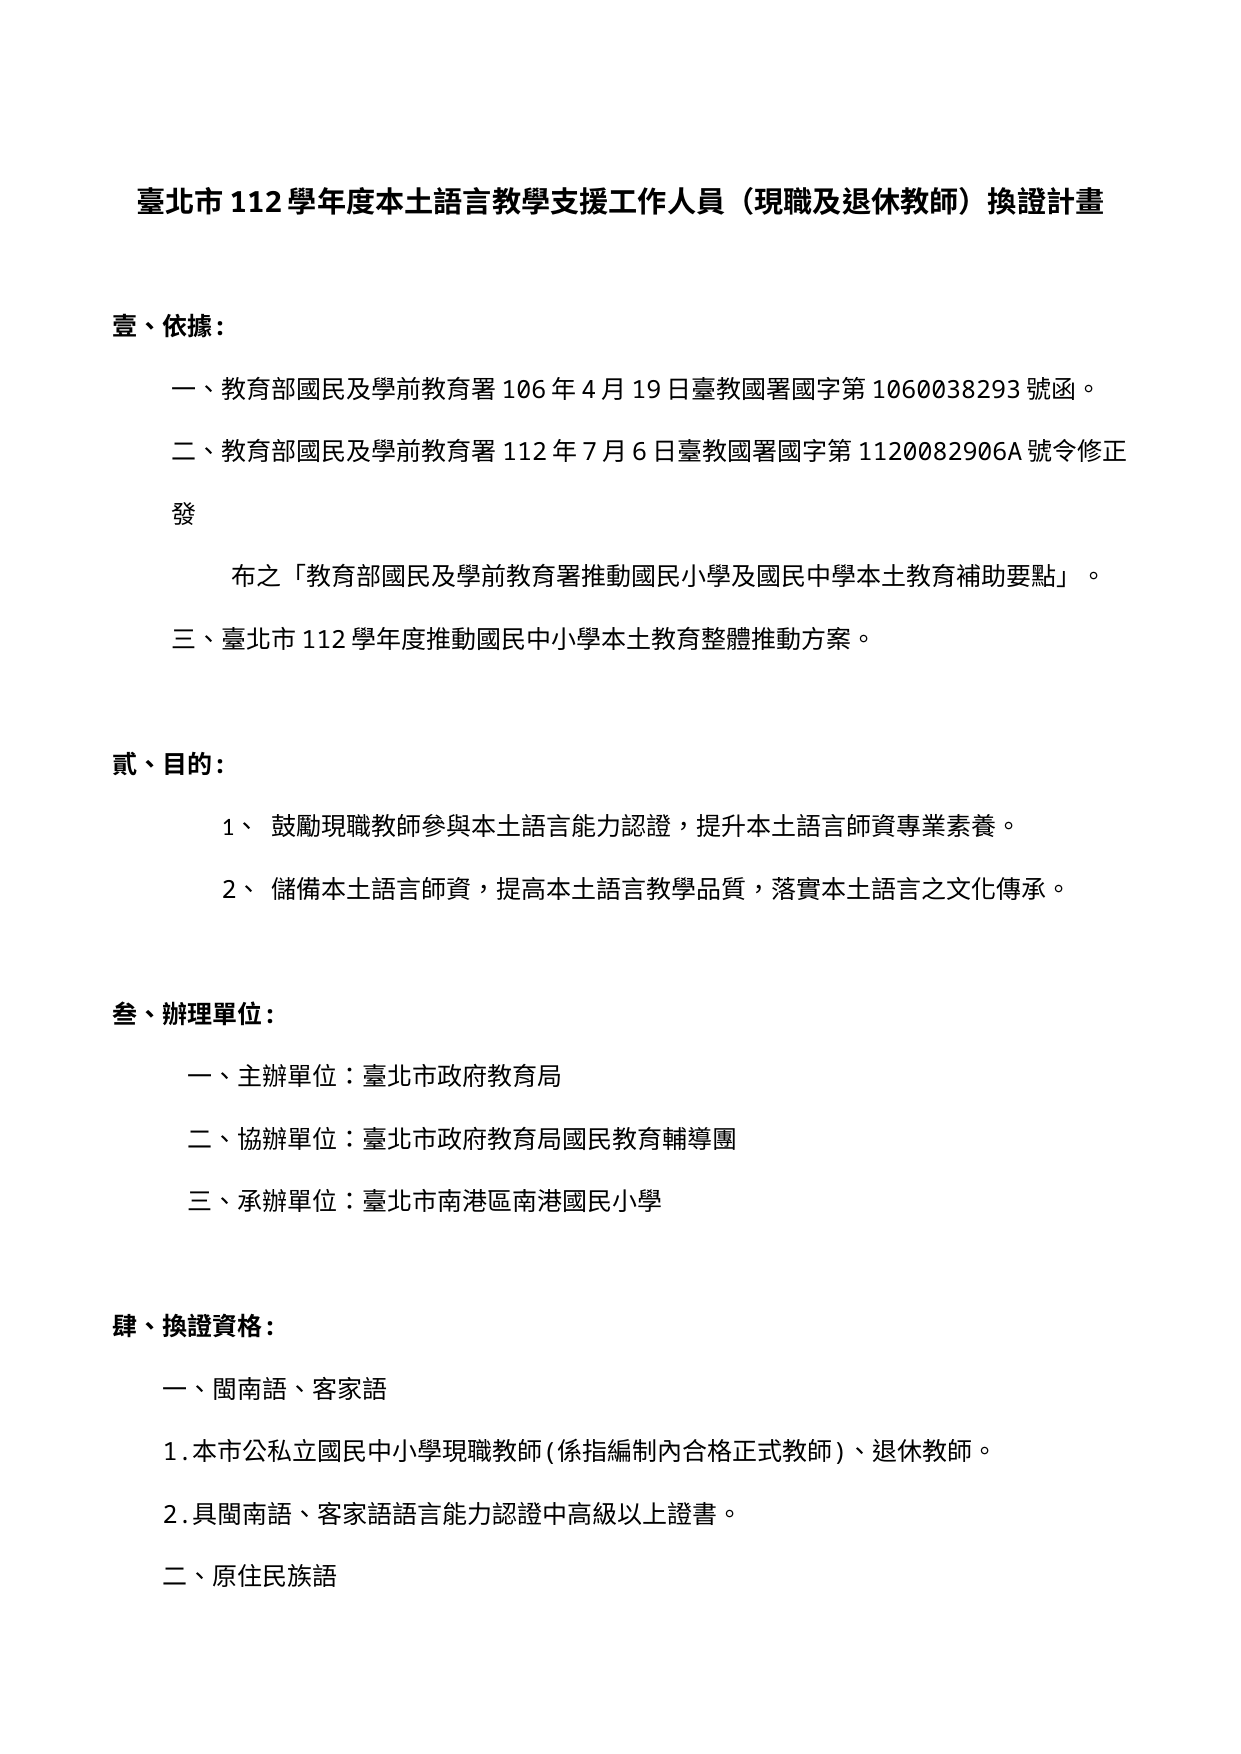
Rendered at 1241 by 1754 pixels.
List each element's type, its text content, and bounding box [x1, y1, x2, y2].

text 2.具閩南語、客家語語言能力認證中高級以上證書。 [162, 1471, 1128, 1533]
text 臺北市112學年度本土語言教學支援工作人員（現職及退休教師）換證計畫 [112, 158, 1128, 221]
text 二、原住民族語 [162, 1533, 1128, 1596]
text 貳、目的: [112, 721, 1128, 783]
text 布之「教育部國民及學前教育署推動國民小學及國民中學本土教育補助要點」。 [171, 533, 1128, 596]
text 二、教育部國民及學前教育署112年7月6日臺教國署國字第1120082906A號令修正發 [171, 408, 1128, 533]
text 肆、換證資格: [112, 1283, 1128, 1346]
text 1.本市公私立國民中小學現職教師(係指編制內合格正式教師)、退休教師。 [162, 1408, 1128, 1471]
list 儲備本土語言師資，提高本土語言教學品質，落實本土語言之文化傳承。 [221, 846, 1128, 908]
text 三、承辦單位：臺北市南港區南港國民小學 [112, 1158, 1128, 1221]
list 鼓勵現職教師參與本土語言能力認證，提升本土語言師資專業素養。 [221, 783, 1128, 846]
text 二、協辦單位：臺北市政府教育局國民教育輔導團 [112, 1096, 1128, 1158]
text 一、教育部國民及學前教育署106年4月19日臺教國署國字第1060038293號函。 [171, 346, 1128, 408]
text 一、閩南語、客家語 [162, 1346, 1128, 1408]
text 一、主辦單位：臺北市政府教育局 [112, 1033, 1128, 1096]
text 壹、依據: [112, 283, 1128, 346]
text 三、臺北市112學年度推動國民中小學本土教育整體推動方案。 [171, 596, 1128, 658]
text 叁、辦理單位: [112, 971, 1128, 1033]
